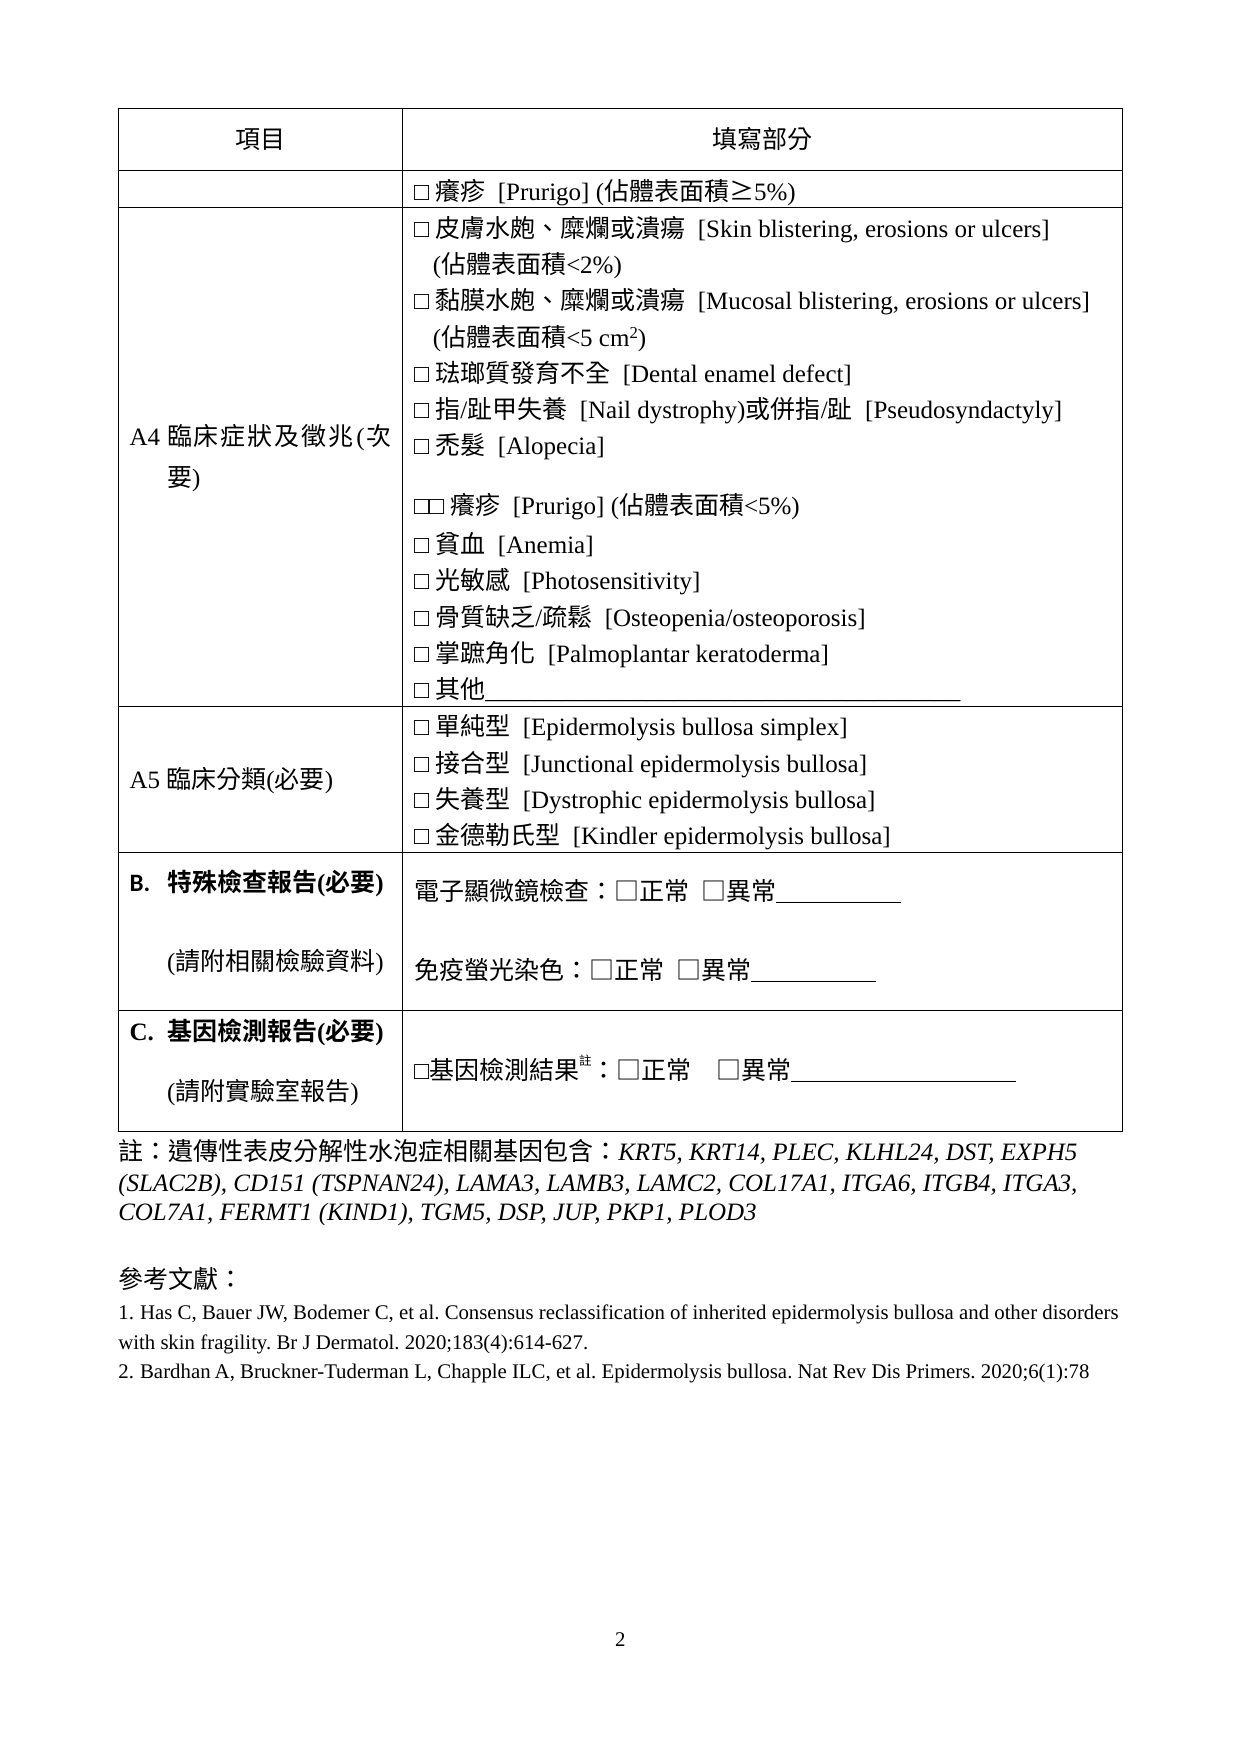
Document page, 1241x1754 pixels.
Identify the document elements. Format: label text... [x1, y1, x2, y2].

table_cell □基因檢測結果註：□正常 □異常＿＿＿＿＿＿＿＿＿ [403, 1011, 1122, 1131]
text 參考文獻： [118, 1260, 1122, 1296]
table_cell 電子顯微鏡檢查：□正常 □異常＿＿＿＿＿ 免疫螢光染色：□正常 □異常＿＿＿＿＿ [403, 853, 1122, 1010]
table_cell A4臨床症狀及徵兆(次要) [119, 208, 402, 706]
table_header 填寫部分 [403, 109, 1122, 170]
text 2. Bardhan A, Bruckner-Tuderman L, Chapple ILC, et al. Epidermolysis bullosa. Nat Rev Dis Primers. 2020;6(1):78 [118, 1354, 1122, 1383]
text 註：遺傳性表皮分解性水泡症相關基因包含：KRT5, KRT14, PLEC, KLHL24, DST, EXPH5 (SLAC2B), CD151 (TSPNAN24), LAMA3, LAMB3, LAMC2, COL17A1, ITGA6, ITGB4, ITGA3, COL7A1, FERMT1 (KIND1), TGM5, DSP, JUP, PKP1, PLOD3 [118, 1132, 1122, 1226]
text 1. Has C, Bauer JW, Bodemer C, et al. Consensus reclassification of inherited epidermolysis bullosa and other disorders with skin fragility. Br J Dermatol. 2020;183(4):614-627. [118, 1296, 1122, 1354]
table_cell □ 癢疹 [Prurigo] (佔體表面積≥5%) [403, 171, 1122, 207]
table_header 項目 [119, 109, 402, 170]
table_cell □ 單純型 [Epidermolysis bullosa simplex] □ 接合型 [Junctional epidermolysis bullosa] □ 失養型 [Dystrophic epidermolysis bullosa] □ 金德勒氏型 [Kindler epidermolysis bullosa] [403, 707, 1122, 852]
table_cell A5 臨床分類(必要) [119, 707, 402, 852]
table_cell 特殊檢查報告(必要) (請附相關檢驗資料) [119, 853, 402, 1010]
table_cell 基因檢測報告(必要) (請附實驗室報告) [119, 1011, 402, 1131]
table_cell [119, 171, 402, 207]
table_cell □ 皮膚水皰、糜爛或潰瘍 [Skin blistering, erosions or ulcers] (佔體表面積<2%) □ 黏膜水皰、糜爛或潰瘍 [Mucosal blistering, erosions or ulcers] (佔體表面積<5 cm2) □ 琺瑯質發育不全 [Dental enamel defect] □ 指/趾甲失養 [Nail dystrophy)或併指/趾 [Pseudosyndactyly] □ 禿髮 [Alopecia] □□ 癢疹 [Prurigo] (佔體表面積<5%) □ 貧血 [Anemia] □ 光敏感 [Photosensitivity] □ 骨質缺乏/疏鬆 [Osteopenia/osteoporosis] □ 掌蹠角化 [Palmoplantar keratoderma] □ 其他______________________________________ [403, 208, 1122, 706]
